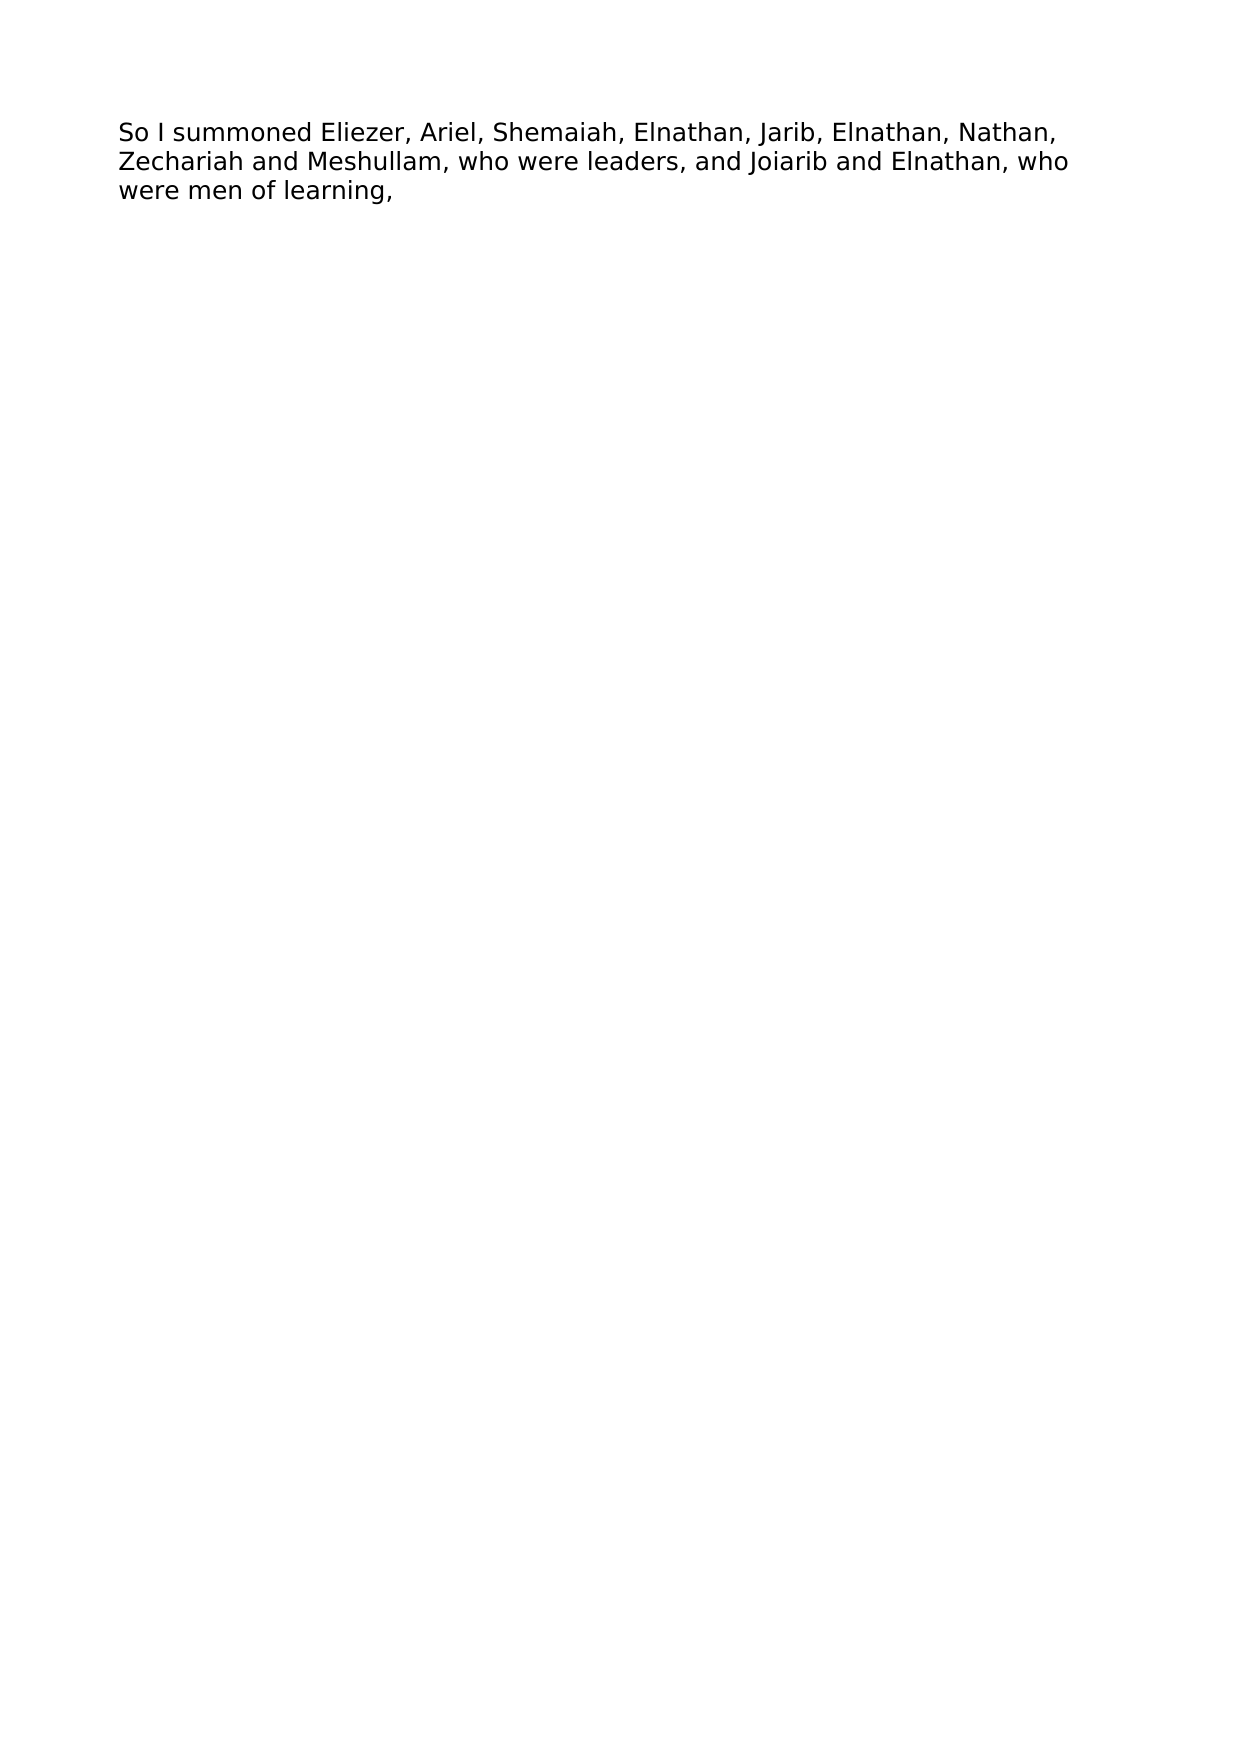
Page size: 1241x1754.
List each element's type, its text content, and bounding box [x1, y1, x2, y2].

text So I summoned Eliezer, Ariel, Shemaiah, Elnathan, Jarib, Elnathan, Nathan, Zechariah and Meshullam, who were leaders, and Joiarib and Elnathan, who were men of learning, [118, 118, 1122, 206]
